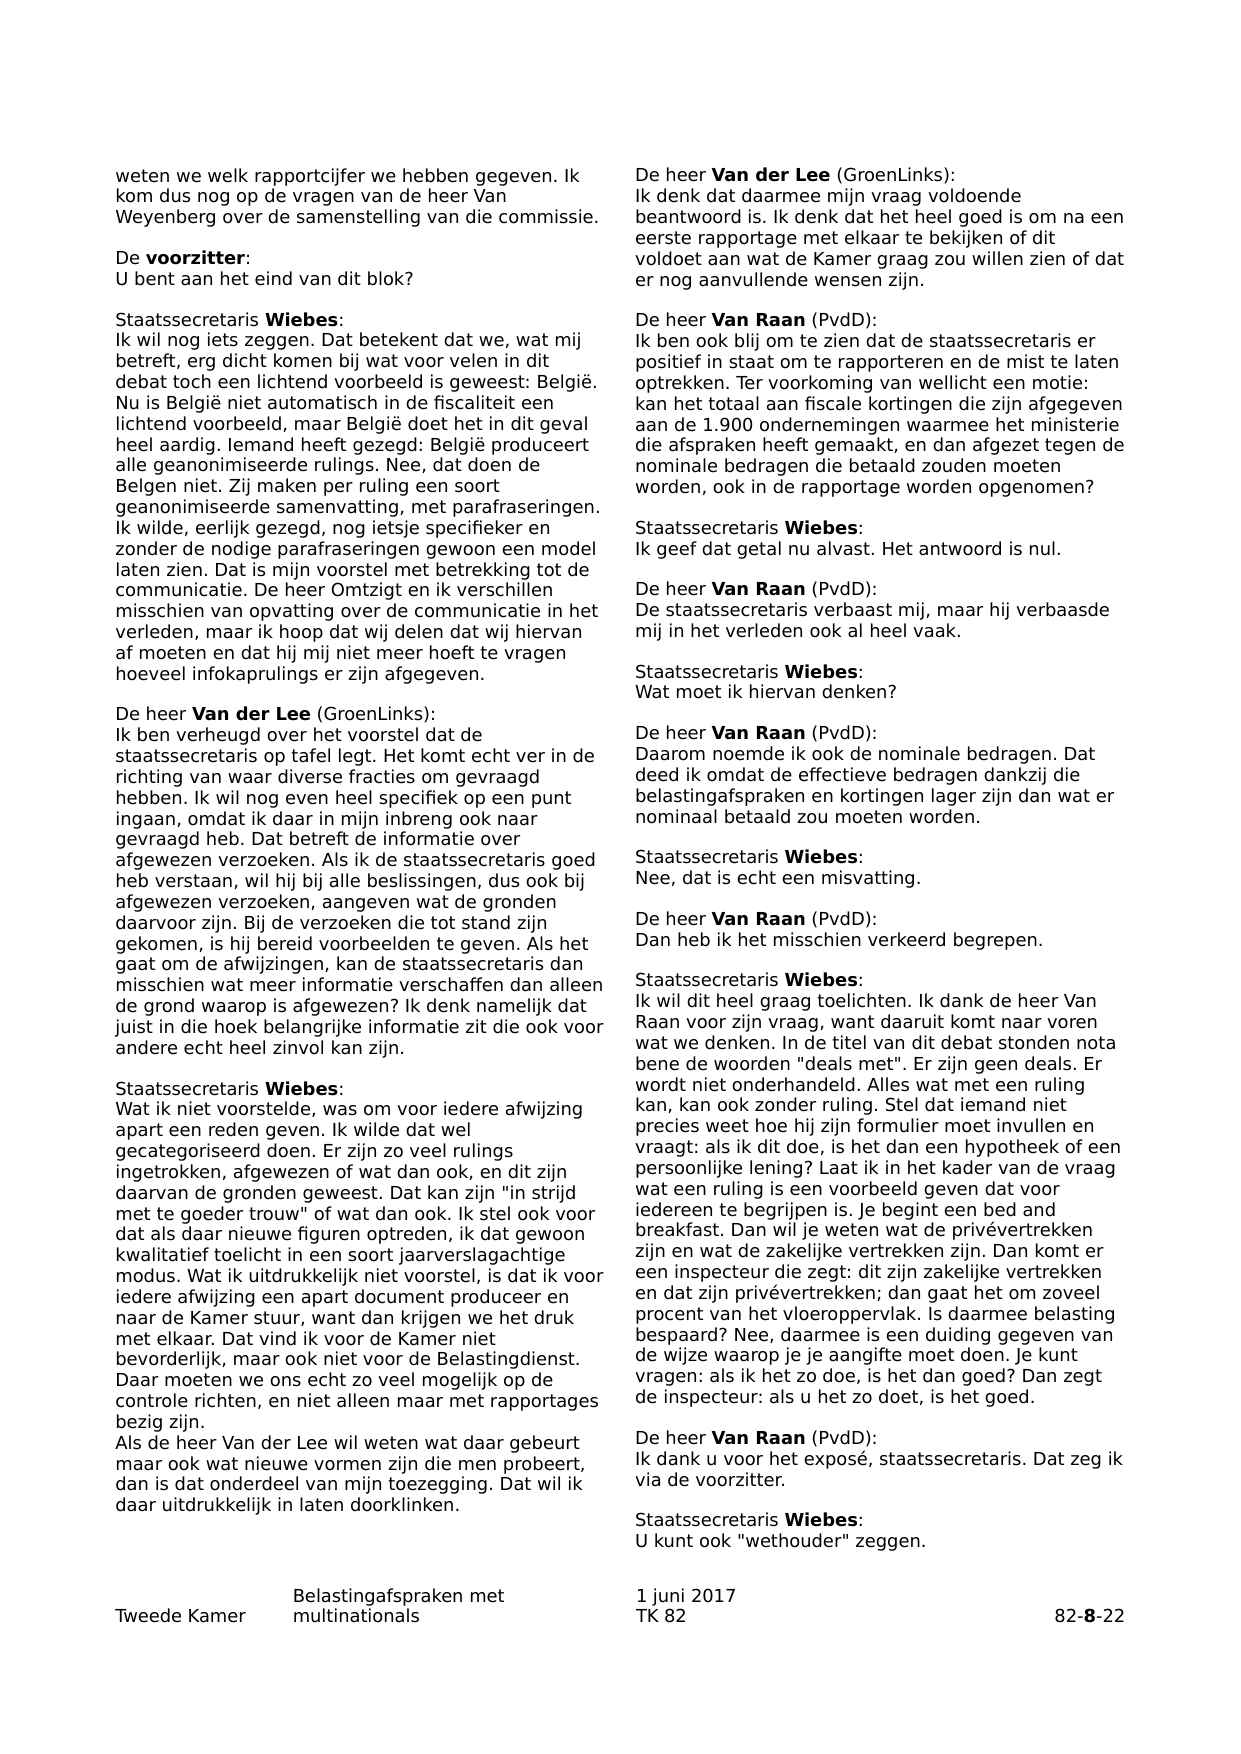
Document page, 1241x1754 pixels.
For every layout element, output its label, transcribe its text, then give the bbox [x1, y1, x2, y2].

text Staatssecretaris Wiebes: [635, 970, 1125, 991]
text U bent aan het eind van dit blok? [115, 268, 605, 289]
text De heer Van der Lee (GroenLinks): [635, 165, 1125, 186]
text Als de heer Van der Lee wil weten wat daar gebeurt maar ook wat nieuwe vormen zijn die men probeert, dan is dat onderdeel van mijn toezegging. Dat wil ik daar uitdrukkelijk in laten doorklinken. [115, 1432, 605, 1516]
text Ik wil dit heel graag toelichten. Ik dank de heer Van Raan voor zijn vraag, want daaruit komt naar voren wat we denken. In de titel van dit debat stonden nota bene de woorden "deals met". Er zijn geen deals. Er wordt niet onderhandeld. Alles wat met een ruling kan, kan ook zonder ruling. Stel dat iemand niet precies weet hoe hij zijn formulier moet invullen en vraagt: als ik dit doe, is het dan een hypotheek of een persoonlijke lening? Laat ik in het kader van de vraag wat een ruling is een voorbeeld geven dat voor iedereen te begrijpen is. Je begint een bed and breakfast. Dan wil je weten wat de privévertrekken zijn en wat de zakelijke vertrekken zijn. Dan komt er een inspecteur die zegt: dit zijn zakelijke vertrekken en dat zijn privévertrekken; dan gaat het om zoveel procent van het vloeroppervlak. Is daarmee belasting bespaard? Nee, daarmee is een duiding gegeven van de wijze waarop je je aangifte moet doen. Je kunt vragen: als ik het zo doe, is het dan goed? Dan zegt de inspecteur: als u het zo doet, is het goed. [635, 991, 1125, 1408]
text weten we welk rapportcijfer we hebben gegeven. Ik kom dus nog op de vragen van de heer Van Weyenberg over de samenstelling van die commissie. [115, 165, 605, 228]
text Nee, dat is echt een misvatting. [635, 868, 1125, 889]
text Staatssecretaris Wiebes: [635, 1510, 1125, 1531]
text Ik wil nog iets zeggen. Dat betekent dat we, wat mij betreft, erg dicht komen bij wat voor velen in dit debat toch een lichtend voorbeeld is geweest: België. Nu is België niet automatisch in de fiscaliteit een lichtend voorbeeld, maar België doet het in dit geval heel aardig. Iemand heeft gezegd: België produceert alle geanonimiseerde rulings. Nee, dat doen de Belgen niet. Zij maken per ruling een soort geanonimiseerde samenvatting, met parafraseringen. Ik wilde, eerlijk gezegd, nog ietsje specifieker en zonder de nodige parafraseringen gewoon een model laten zien. Dat is mijn voorstel met betrekking tot de communicatie. De heer Omtzigt en ik verschillen misschien van opvatting over de communicatie in het verleden, maar ik hoop dat wij delen dat wij hiervan af moeten en dat hij mij niet meer hoeft te vragen hoeveel infokaprulings er zijn afgegeven. [115, 330, 605, 684]
text Staatssecretaris Wiebes: [635, 847, 1125, 868]
text U kunt ook "wethouder" zeggen. [635, 1531, 1125, 1552]
text Ik ben ook blij om te zien dat de staatssecretaris er positief in staat om te rapporteren en de mist te laten optrekken. Ter voorkoming van wellicht een motie: kan het totaal aan fiscale kortingen die zijn afgegeven aan de 1.900 ondernemingen waarmee het ministerie die afspraken heeft gemaakt, en dan afgezet tegen de nominale bedragen die betaald zouden moeten worden, ook in de rapportage worden opgenomen? [635, 331, 1125, 498]
text Daarom noemde ik ook de nominale bedragen. Dat deed ik omdat de effectieve bedragen dankzij die belastingafspraken en kortingen lager zijn dan wat er nominaal betaald zou moeten worden. [635, 744, 1125, 827]
text Ik ben verheugd over het voorstel dat de staatssecretaris op tafel legt. Het komt echt ver in de richting van waar diverse fracties om gevraagd hebben. Ik wil nog even heel specifiek op een punt ingaan, omdat ik daar in mijn inbreng ook naar gevraagd heb. Dat betreft de informatie over afgewezen verzoeken. Als ik de staatssecretaris goed heb verstaan, wil hij bij alle beslissingen, dus ook bij afgewezen verzoeken, aangeven wat de gronden daarvoor zijn. Bij de verzoeken die tot stand zijn gekomen, is hij bereid voorbeelden te geven. Als het gaat om de afwijzingen, kan de staatssecretaris dan misschien wat meer informatie verschaffen dan alleen de grond waarop is afgewezen? Ik denk namelijk dat juist in die hoek belangrijke informatie zit die ook voor andere echt heel zinvol kan zijn. [115, 725, 605, 1058]
text De heer Van Raan (PvdD): [635, 310, 1125, 331]
text De heer Van Raan (PvdD): [635, 1428, 1125, 1448]
text Dan heb ik het misschien verkeerd begrepen. [635, 929, 1125, 950]
text De heer Van Raan (PvdD): [635, 909, 1125, 929]
text Staatssecretaris Wiebes: [115, 309, 605, 330]
text Staatssecretaris Wiebes: [635, 662, 1125, 682]
text De staatssecretaris verbaast mij, maar hij verbaasde mij in het verleden ook al heel vaak. [635, 600, 1125, 642]
text Staatssecretaris Wiebes: [115, 1078, 605, 1099]
text De voorzitter: [115, 248, 605, 268]
text Ik denk dat daarmee mijn vraag voldoende beantwoord is. Ik denk dat het heel goed is om na een eerste rapportage met elkaar te bekijken of dit voldoet aan wat de Kamer graag zou willen zien of dat er nog aanvullende wensen zijn. [635, 186, 1125, 290]
text Ik dank u voor het exposé, staatssecretaris. Dat zeg ik via de voorzitter. [635, 1448, 1125, 1490]
text De heer Van der Lee (GroenLinks): [115, 704, 605, 725]
text De heer Van Raan (PvdD): [635, 723, 1125, 744]
text Wat ik niet voorstelde, was om voor iedere afwijzing apart een reden geven. Ik wilde dat wel gecategoriseerd doen. Er zijn zo veel rulings ingetrokken, afgewezen of wat dan ook, en dit zijn daarvan de gronden geweest. Dat kan zijn "in strijd met te goeder trouw" of wat dan ook. Ik stel ook voor dat als daar nieuwe figuren optreden, ik dat gewoon kwalitatief toelicht in een soort jaarverslagachtige modus. Wat ik uitdrukkelijk niet voorstel, is dat ik voor iedere afwijzing een apart document produceer en naar de Kamer stuur, want dan krijgen we het druk met elkaar. Dat vind ik voor de Kamer niet bevorderlijk, maar ook niet voor de Belastingdienst. Daar moeten we ons echt zo veel mogelijk op de controle richten, en niet alleen maar met rapportages bezig zijn. [115, 1099, 605, 1432]
text Wat moet ik hiervan denken? [635, 682, 1125, 703]
text Staatssecretaris Wiebes: [635, 518, 1125, 538]
text Ik geef dat getal nu alvast. Het antwoord is nul. [635, 538, 1125, 559]
text De heer Van Raan (PvdD): [635, 579, 1125, 600]
